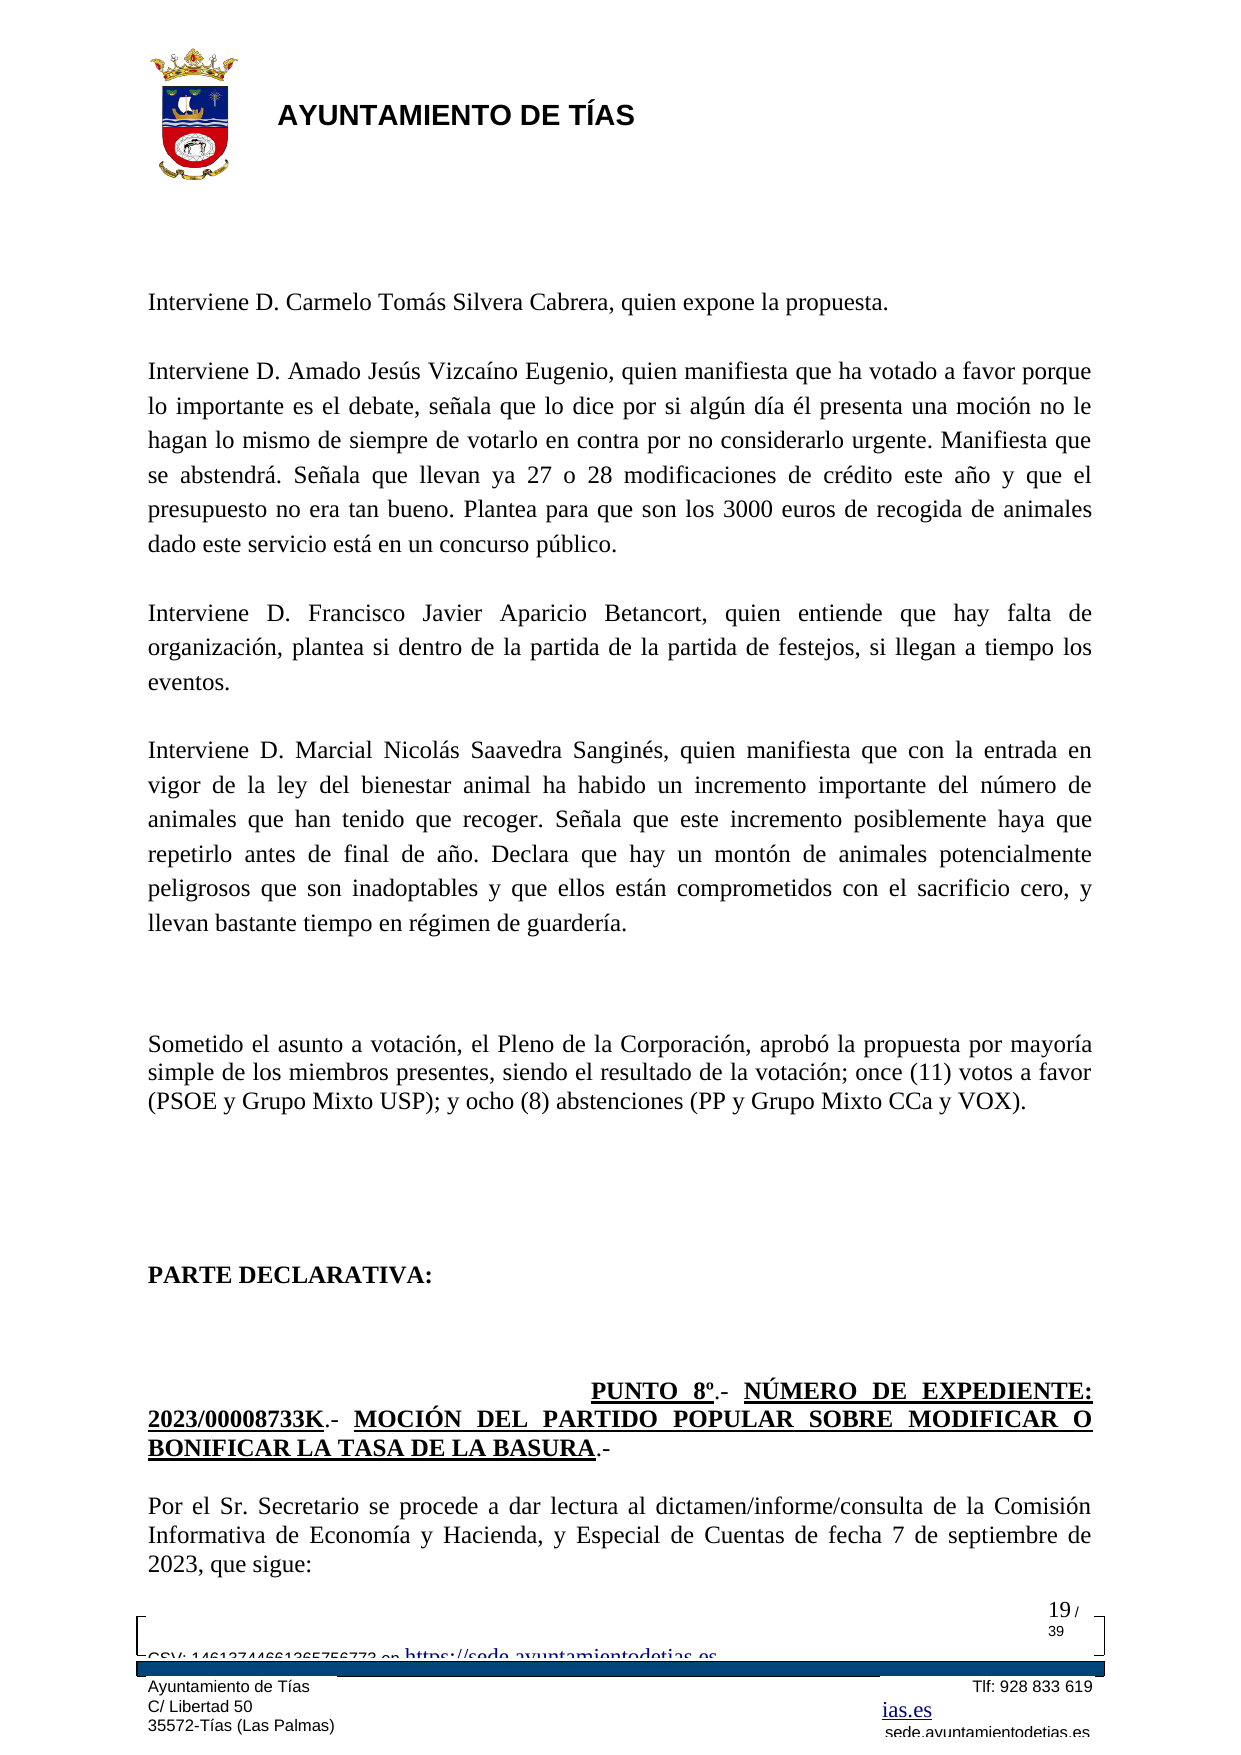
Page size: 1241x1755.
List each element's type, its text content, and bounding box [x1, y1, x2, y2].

text PARTE DECLARATIVA: [148, 1260, 1149, 1289]
text Interviene D. Francisco Javier Aparicio Betancort, quien entiende que hay falta de organización, plantea si dentro de la partida de la partida de festejos, si llegan a tiempo los eventos. [148, 598, 1093, 695]
text PUNTO 8º.- NÚMERO DE EXPEDIENTE: 2023/00008733K.- MOCIÓN DEL PARTIDO POPULAR SOBRE MODIFICAR O BONIFICAR LA TASA DE LA BASURA.- [148, 1376, 1093, 1462]
text Por el Sr. Secretario se procede a dar lectura al dictamen/informe/consulta de la Comisión Informativa de Economía y Hacienda, y Especial de Cuentas de fecha 7 de septiembre de 2023, que sigue: [148, 1491, 1093, 1577]
text Interviene D. Carmelo Tomás Silvera Cabrera, quien expone la propuesta. [148, 287, 1149, 316]
text Sometido el asunto a votación, el Pleno de la Corporación, aprobó la propuesta por mayoría simple de los miembros presentes, siendo el resultado de la votación; once (11) votos a favor (PSOE y Grupo Mixto USP); y ocho (8) abstenciones (PP y Grupo Mixto CCa y VOX). [148, 1029, 1093, 1115]
text Interviene D. Marcial Nicolás Saavedra Sanginés, quien manifiesta que con la entrada en vigor de la ley del bienestar animal ha habido un incremento importante del número de animales que han tenido que recoger. Señala que este incremento posiblemente haya que repetirlo antes de final de año. Declara que hay un montón de animales potencialmente peligrosos que son inadoptables y que ellos están comprometidos con el sacrificio cero, y llevan bastante tiempo en régimen de guardería. [148, 736, 1093, 937]
text Interviene D. Amado Jesús Vizcaíno Eugenio, quien manifiesta que ha votado a favor porque lo importante es el debate, señala que lo dice por si algún día él presenta una moción no le hagan lo mismo de siempre de votarlo en contra por no considerarlo urgente. Manifiesta que se abstendrá. Señala que llevan ya 27 o 28 modificaciones de crédito este año y que el presupuesto no era tan bueno. Plantea para que son los 3000 euros de recogida de animales dado este servicio está en un concurso público. [148, 356, 1093, 557]
